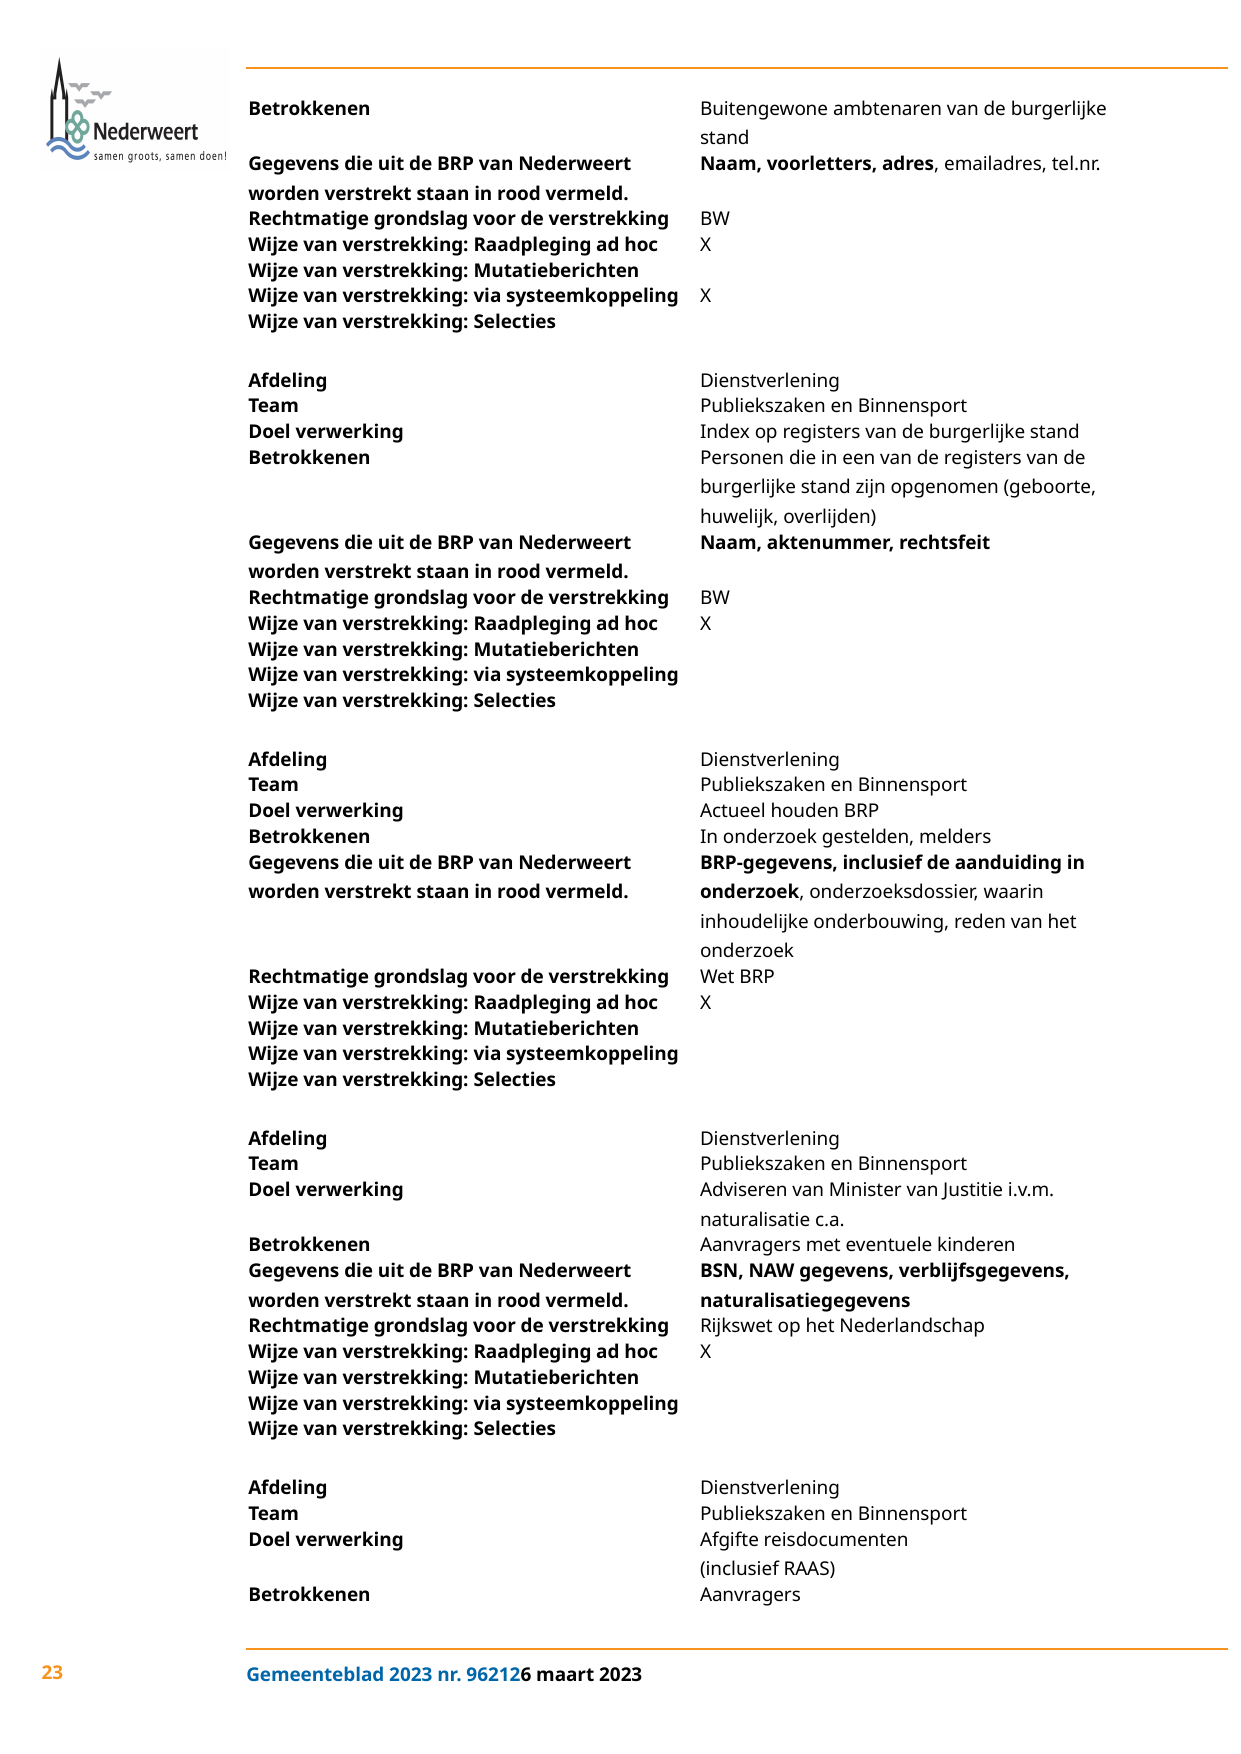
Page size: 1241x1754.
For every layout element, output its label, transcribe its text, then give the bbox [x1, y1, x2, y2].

table_cell Wijze van verstrekking: via systeemkoppeling [248, 1390, 700, 1416]
table_cell Rechtmatige grondslag voor de verstrekking [248, 1313, 700, 1338]
table_cell Team [248, 1500, 700, 1526]
table_cell Wijze van verstrekking: Selecties [248, 1066, 700, 1092]
table_cell BRP-gegevens, inclusief de aanduiding in onderzoek, onderzoeksdossier, waarin inhoudelijke onderbouwing, reden van het onderzoek [700, 849, 1152, 963]
table_cell Aanvragers met eventuele kinderen [700, 1232, 1152, 1257]
table_cell [700, 1364, 1152, 1390]
table_cell [700, 1390, 1152, 1416]
table_cell Rechtmatige grondslag voor de verstrekking [248, 205, 700, 231]
table_cell Gegevens die uit de BRP van Nederweert worden verstrekt staan in rood vermeld. [248, 150, 700, 205]
table_cell Gegevens die uit de BRP van Nederweert worden verstrekt staan in rood vermeld. [248, 849, 700, 963]
table_cell Buitengewone ambtenaren van de burgerlijke stand [700, 95, 1152, 150]
table_header Afdeling [248, 1474, 700, 1500]
table_cell Doel verwerking [248, 798, 700, 823]
table_cell Publiekszaken en Binnensport [700, 1151, 1152, 1176]
table_cell Wijze van verstrekking: Mutatieberichten [248, 1364, 700, 1390]
table_cell X [700, 989, 1152, 1015]
table_cell In onderzoek gestelden, melders [700, 823, 1152, 849]
table_cell Betrokkenen [248, 444, 700, 529]
table_cell Wijze van verstrekking: Raadpleging ad hoc [248, 231, 700, 257]
table_cell [700, 257, 1152, 283]
table_cell Wijze van verstrekking: Mutatieberichten [248, 1015, 700, 1041]
table_cell Index op registers van de burgerlijke stand [700, 419, 1152, 444]
table_cell Betrokkenen [248, 1581, 700, 1607]
table_cell Wet BRP [700, 963, 1152, 989]
table_cell [700, 687, 1152, 713]
table_cell Doel verwerking [248, 1526, 700, 1581]
table_cell Rechtmatige grondslag voor de verstrekking [248, 584, 700, 610]
table_cell BW [700, 584, 1152, 610]
table_header Afdeling [248, 746, 700, 772]
table_cell Team [248, 393, 700, 418]
table_cell Publiekszaken en Binnensport [700, 772, 1152, 797]
table_cell Wijze van verstrekking: via systeemkoppeling [248, 1041, 700, 1066]
table_header Dienstverlening [700, 367, 1152, 393]
table_cell [700, 1066, 1152, 1092]
table_cell Wijze van verstrekking: via systeemkoppeling [248, 662, 700, 687]
table_cell Rijkswet op het Nederlandschap [700, 1313, 1152, 1338]
table_cell Wijze van verstrekking: Selecties [248, 1416, 700, 1441]
table_header Dienstverlening [700, 1474, 1152, 1500]
table_cell Naam, aktenummer, rechtsfeit [700, 529, 1152, 584]
picture [41, 47, 231, 172]
table_cell Betrokkenen [248, 95, 700, 150]
table_cell Wijze van verstrekking: Selecties [248, 687, 700, 713]
table_cell Aanvragers [700, 1581, 1152, 1607]
table_cell Publiekszaken en Binnensport [700, 1500, 1152, 1526]
table_cell [700, 636, 1152, 662]
table_header Afdeling [248, 1125, 700, 1151]
table_cell Naam, voorletters, adres, emailadres, tel.nr. [700, 150, 1152, 205]
table_cell [700, 662, 1152, 687]
table_cell Personen die in een van de registers van de burgerlijke stand zijn opgenomen (geboorte, huwelijk, overlijden) [700, 444, 1152, 529]
table_cell [700, 1015, 1152, 1041]
table_cell Rechtmatige grondslag voor de verstrekking [248, 963, 700, 989]
table_cell [700, 308, 1152, 334]
table_cell Team [248, 1151, 700, 1176]
table_cell X [700, 231, 1152, 257]
table_cell Doel verwerking [248, 1176, 700, 1232]
table_cell Gegevens die uit de BRP van Nederweert worden verstrekt staan in rood vermeld. [248, 1258, 700, 1313]
table_header Afdeling [248, 367, 700, 393]
table_cell Actueel houden BRP [700, 798, 1152, 823]
table_cell Wijze van verstrekking: Mutatieberichten [248, 257, 700, 283]
table_cell BW [700, 205, 1152, 231]
table_cell Gegevens die uit de BRP van Nederweert worden verstrekt staan in rood vermeld. [248, 529, 700, 584]
table_cell Afgifte reisdocumenten (inclusief RAAS) [700, 1526, 1152, 1581]
table_cell X [700, 1339, 1152, 1364]
table_header Dienstverlening [700, 1125, 1152, 1151]
table_cell Publiekszaken en Binnensport [700, 393, 1152, 418]
table_cell Doel verwerking [248, 419, 700, 444]
table_cell Wijze van verstrekking: Raadpleging ad hoc [248, 989, 700, 1015]
table_cell BSN, NAW gegevens, verblijfsgegevens, naturalisatiegegevens [700, 1258, 1152, 1313]
table_cell Wijze van verstrekking: via systeemkoppeling [248, 283, 700, 308]
table_cell Wijze van verstrekking: Raadpleging ad hoc [248, 610, 700, 636]
table_cell Team [248, 772, 700, 797]
table_cell X [700, 610, 1152, 636]
table_cell [700, 1041, 1152, 1066]
table_cell Betrokkenen [248, 1232, 700, 1257]
table_cell Wijze van verstrekking: Selecties [248, 308, 700, 334]
table_cell [700, 1416, 1152, 1441]
table_cell Adviseren van Minister van Justitie i.v.m. naturalisatie c.a. [700, 1176, 1152, 1232]
table_cell Betrokkenen [248, 823, 700, 849]
table_header Dienstverlening [700, 746, 1152, 772]
table_cell X [700, 283, 1152, 308]
table_cell Wijze van verstrekking: Mutatieberichten [248, 636, 700, 662]
table_cell Wijze van verstrekking: Raadpleging ad hoc [248, 1339, 700, 1364]
